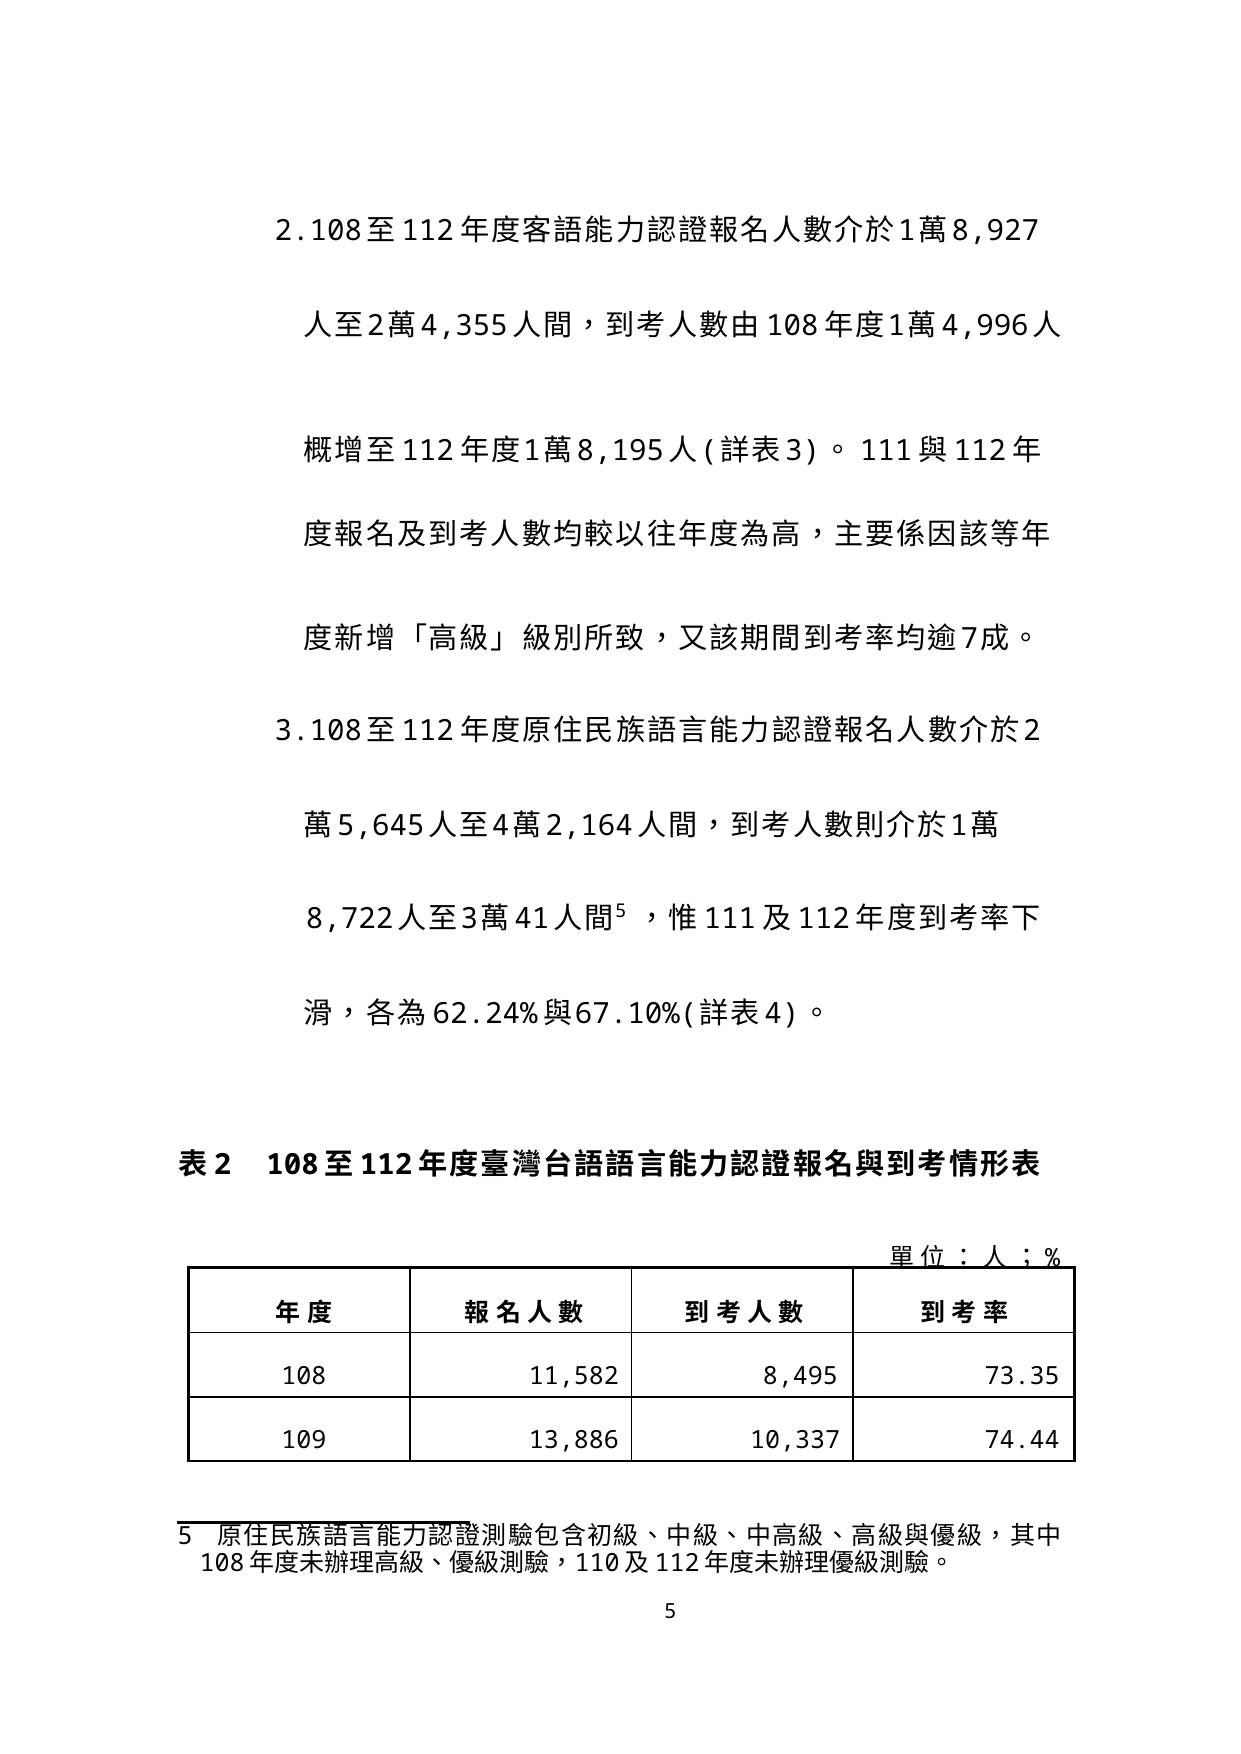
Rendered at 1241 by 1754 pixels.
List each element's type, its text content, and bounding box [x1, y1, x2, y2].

text 表2 108至112年度臺灣台語語言能力認證報名與到考情形表 [177, 1079, 1063, 1204]
table_header 年度 [190, 1269, 409, 1332]
text 單位：人；% [177, 1204, 1063, 1266]
table_cell 108 [190, 1333, 409, 1396]
table_cell 8,495 [632, 1333, 852, 1396]
text 2.108至112年度客語能力認證報名人數介於1萬8,927人至2萬4,355人間，到考人數由108年度1萬4,996人概增至112年度1萬8,195人(詳表3)。111與112年度報名及到考人數均較以往年度為高，主要係因該等年度新增「高級」級別所致，又該期間到考率均逾7成。 [266, 177, 1063, 677]
text 3.108至112年度原住民族語言能力認證報名人數介於2萬5,645人至4萬2,164人間，到考人數則介於1萬8,722人至3萬41人間，惟111及112年度到考率下滑，各為62.24%與67.10%(詳表4)。 [266, 677, 1063, 1052]
table_cell 11,582 [411, 1333, 631, 1396]
text 原住民族語言能力認證測驗包含初級、中級、中高級、高級與優級，其中108年度未辦理高級、優級測驗，110及112年度未辦理優級測驗。 [177, 1523, 1063, 1577]
table_header 到考率 [854, 1269, 1073, 1332]
table_cell 13,886 [411, 1398, 631, 1460]
table_cell 74.44 [854, 1398, 1073, 1460]
table_header 報名人數 [411, 1269, 631, 1332]
table_header 到考人數 [632, 1269, 852, 1332]
table_cell 109 [190, 1398, 409, 1460]
table_cell 10,337 [632, 1398, 852, 1460]
table_cell 73.35 [854, 1333, 1073, 1396]
